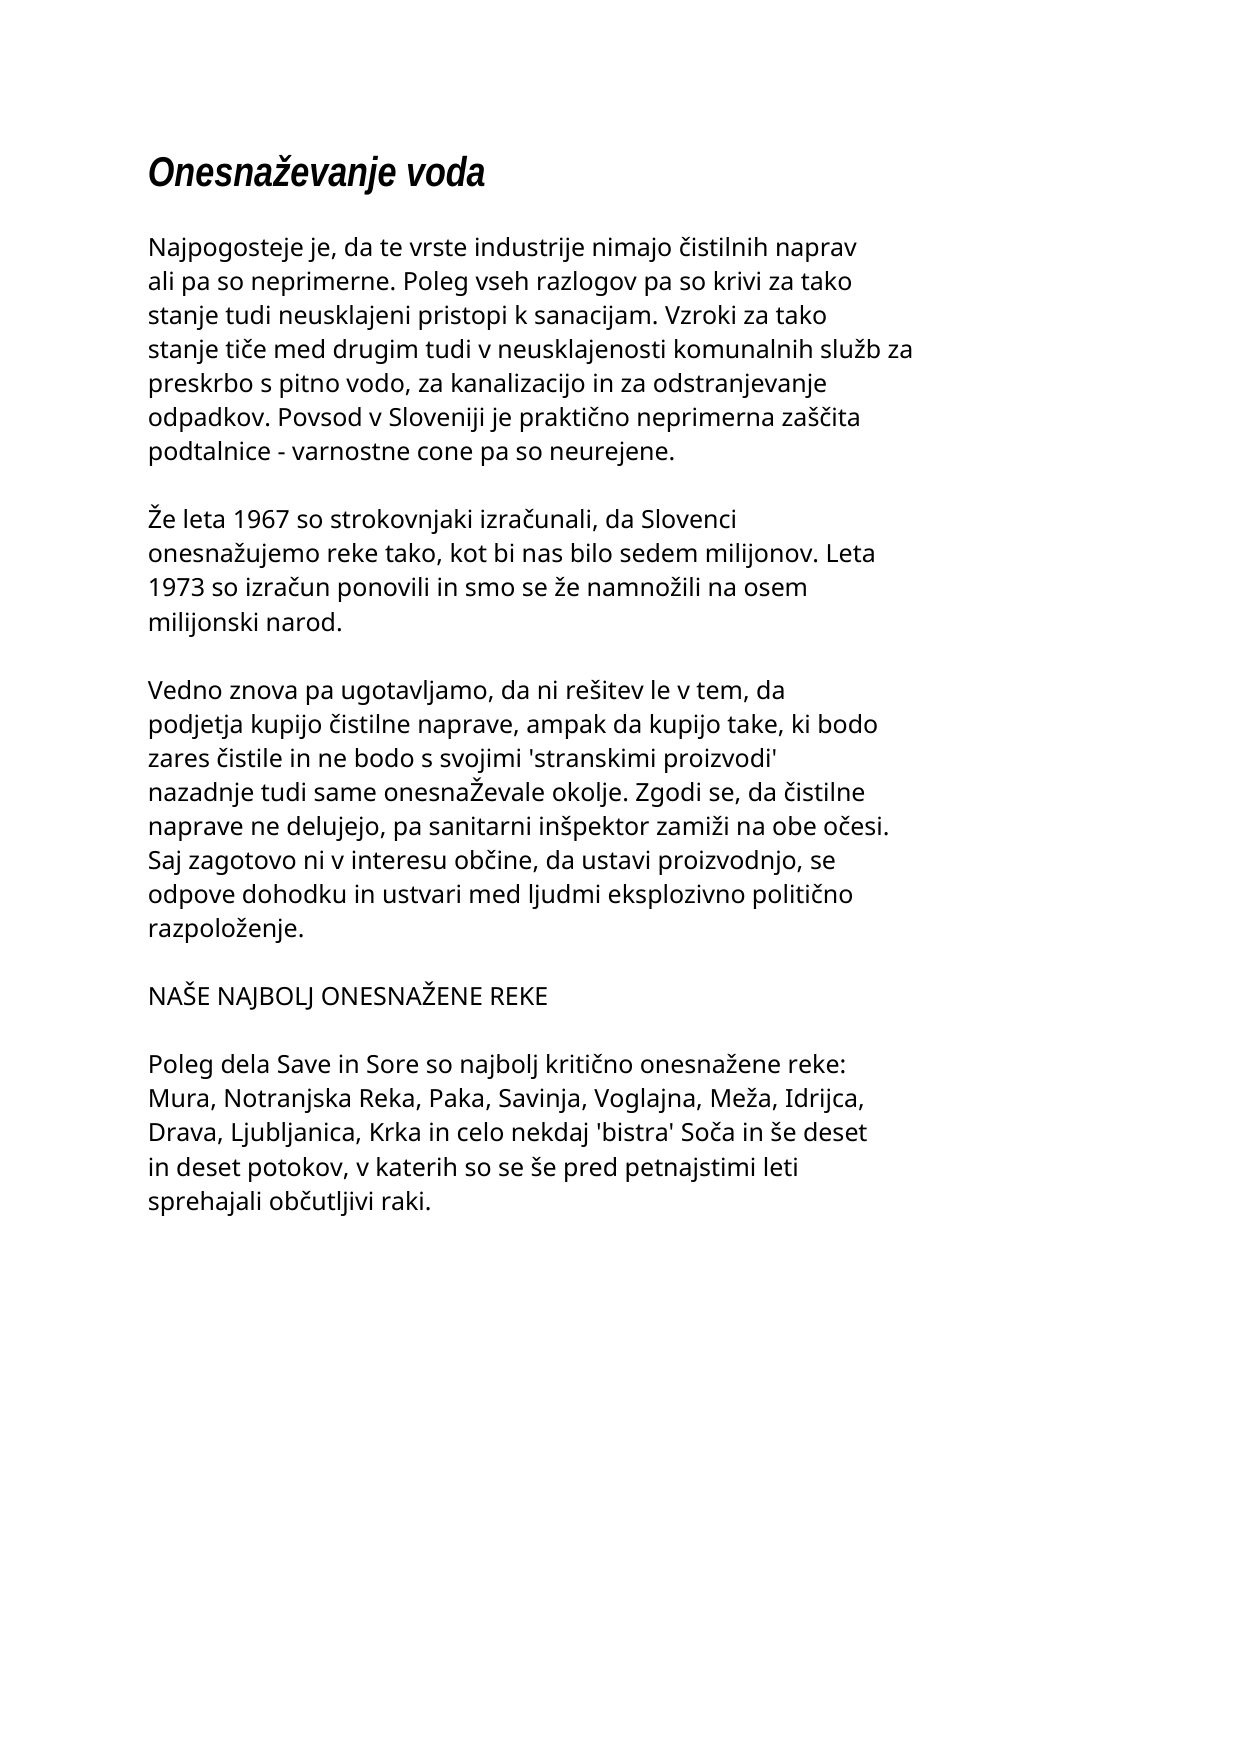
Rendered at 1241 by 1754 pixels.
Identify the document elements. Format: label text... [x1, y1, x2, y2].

text zares čistile in ne bodo s svojimi 'stranskimi proizvodi' [148, 740, 1093, 774]
text milijonski narod. [148, 604, 1093, 638]
text ali pa so neprimerne. Poleg vseh razlogov pa so krivi za tako [148, 263, 1093, 298]
text onesnažujemo reke tako, kot bi nas bilo sedem milijonov. Leta [148, 536, 1093, 570]
text Najpogosteje je, da te vrste industrije nimajo čistilnih naprav [148, 229, 1093, 263]
text Saj zagotovo ni v interesu občine, da ustavi proizvodnjo, se [148, 843, 1093, 877]
subtitle Onesnaževanje voda [148, 148, 1093, 195]
text Poleg dela Save in Sore so najbolj kritično onesnažene reke: [148, 1047, 1093, 1081]
text odpadkov. Povsod v Sloveniji je praktično neprimerna zaščita [148, 400, 1093, 434]
text razpoloženje. [148, 911, 1093, 945]
text odpove dohodku in ustvari med ljudmi eksplozivno politično [148, 877, 1093, 911]
text Drava, Ljubljanica, Krka in celo nekdaj 'bistra' Soča in še deset [148, 1115, 1093, 1149]
text Vedno znova pa ugotavljamo, da ni rešitev le v tem, da [148, 672, 1093, 706]
text nazadnje tudi same onesnaŽevale okolje. Zgodi se, da čistilne [148, 774, 1093, 808]
text 1973 so izračun ponovili in smo se že namnožili na osem [148, 570, 1093, 604]
text NAŠE NAJBOLJ ONESNAŽENE REKE [148, 979, 1093, 1013]
text stanje tiče med drugim tudi v neusklajenosti komunalnih služb za [148, 332, 1093, 366]
text Že leta 1967 so strokovnjaki izračunali, da Slovenci [148, 502, 1093, 536]
text sprehajali občutljivi raki. [148, 1183, 1093, 1217]
text naprave ne delujejo, pa sanitarni inšpektor zamiži na obe očesi. [148, 808, 1093, 843]
text podtalnice - varnostne cone pa so neurejene. [148, 434, 1093, 468]
text preskrbo s pitno vodo, za kanalizacijo in za odstranjevanje [148, 366, 1093, 400]
text in deset potokov, v katerih so se še pred petnajstimi leti [148, 1149, 1093, 1183]
text stanje tudi neusklajeni pristopi k sanacijam. Vzroki za tako [148, 298, 1093, 332]
text podjetja kupijo čistilne naprave, ampak da kupijo take, ki bodo [148, 706, 1093, 740]
text Mura, Notranjska Reka, Paka, Savinja, Voglajna, Meža, Idrijca, [148, 1081, 1093, 1115]
